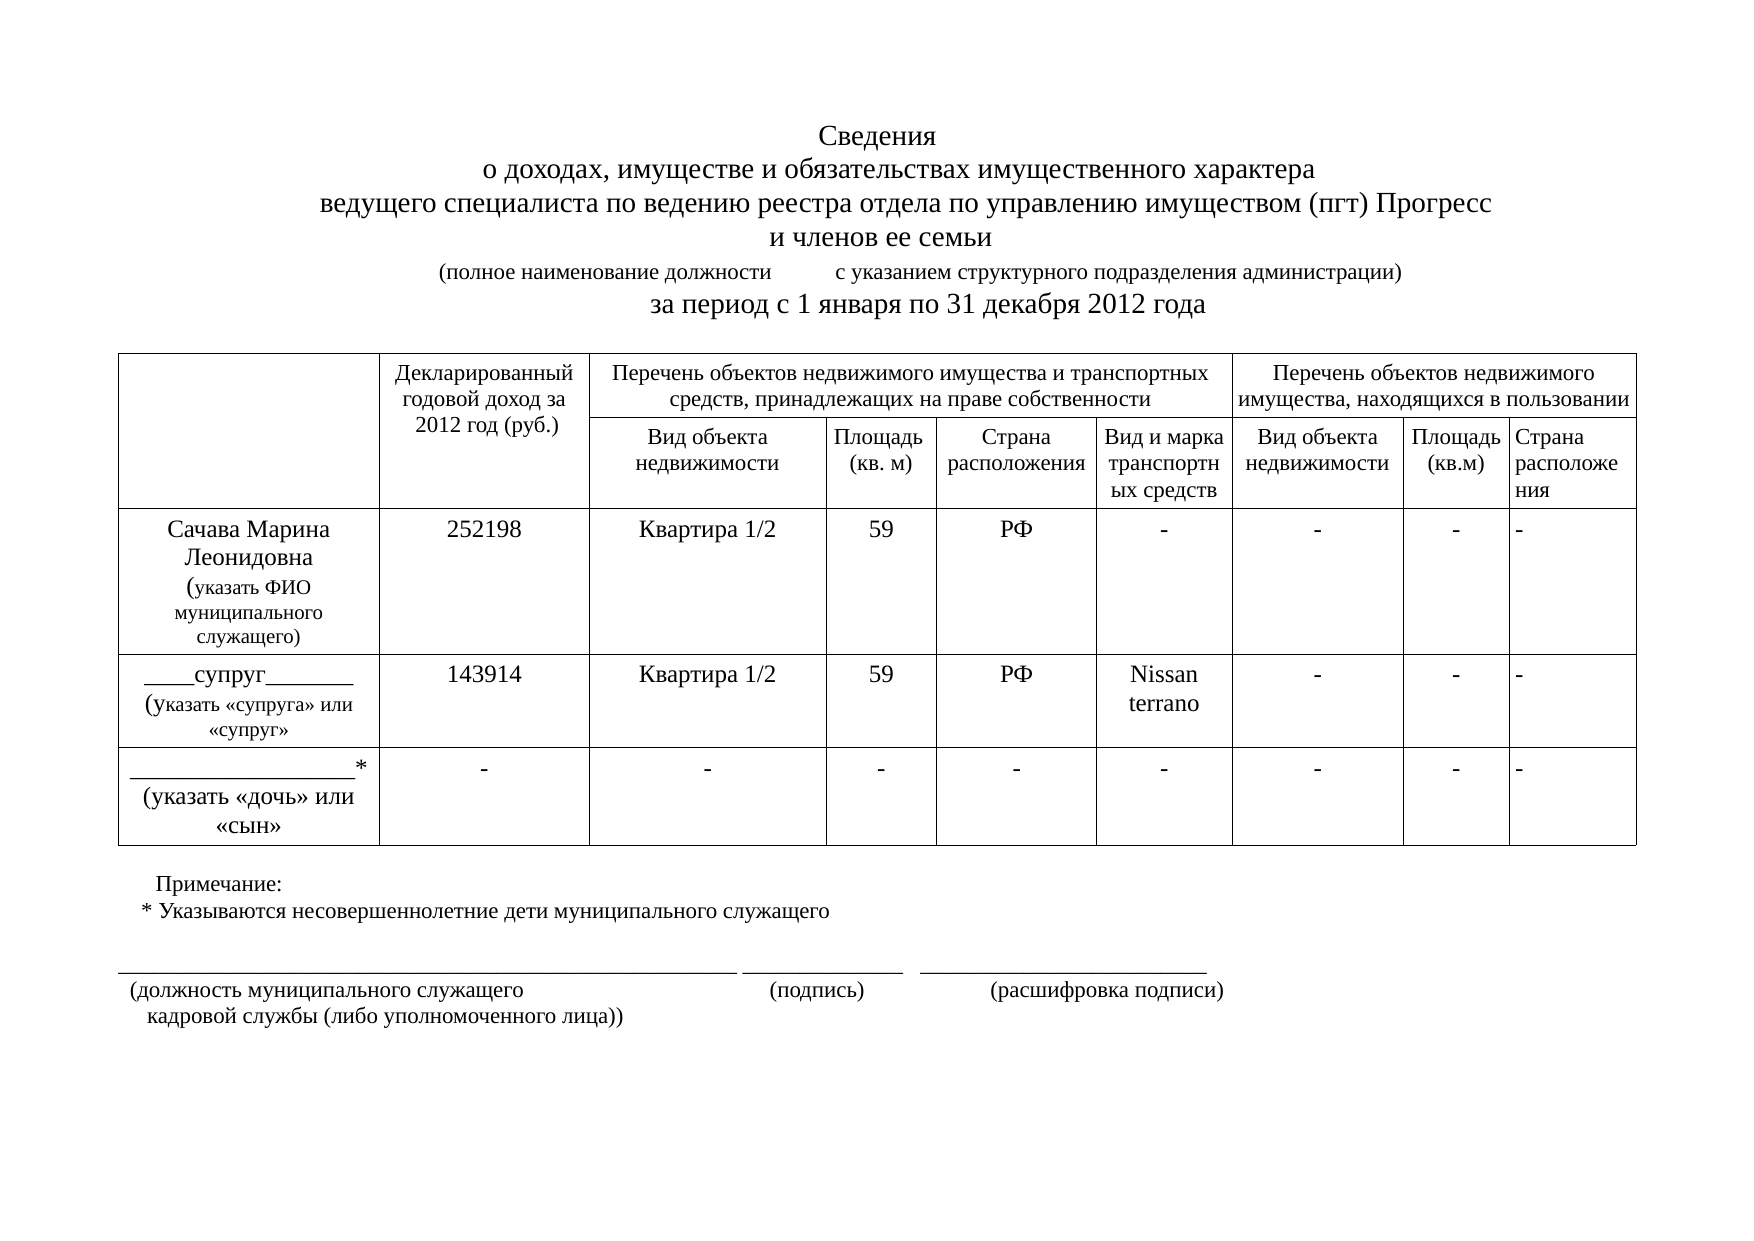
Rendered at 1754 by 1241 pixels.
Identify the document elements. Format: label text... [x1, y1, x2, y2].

text Примечание: [118, 864, 1636, 897]
text и членов ее семьи [118, 219, 1636, 252]
table_cell 143914 [380, 655, 589, 747]
table_cell - [1233, 655, 1403, 747]
table_cell Квартира 1/2 [590, 509, 826, 654]
table_cell - [1404, 509, 1509, 654]
table_cell - [827, 748, 936, 845]
text кадровой службы (либо уполномоченного лица)) [118, 1003, 1636, 1029]
text (полное наименование должности с указанием структурного подразделения администрации) [118, 252, 1636, 286]
table_cell - [1510, 748, 1636, 845]
table_cell Вид объекта недвижимости [590, 418, 826, 508]
text * Указываются несовершеннолетние дети муниципального служащего [118, 897, 1636, 923]
table_cell Вид объекта недвижимости [1233, 418, 1403, 508]
table_cell - [1097, 748, 1232, 845]
table_cell Страна расположения [937, 418, 1096, 508]
table_cell - [1233, 748, 1403, 845]
text Сведения [118, 118, 1636, 152]
table_cell - [1510, 509, 1636, 654]
table_cell Сачава Марина Леонидовна (указать ФИО муниципального служащего) [119, 509, 379, 654]
text о доходах, имуществе и обязательствах имущественного характера [118, 152, 1636, 185]
text ведущего специалиста по ведению реестра отдела по управлению имуществом (пгт) Прогресс [118, 185, 1636, 219]
table_cell 59 [827, 509, 936, 654]
table_cell Квартира 1/2 [590, 655, 826, 747]
table_header Перечень объектов недвижимого имущества и транспортных средств, принадлежащих на праве собственности [590, 354, 1232, 417]
table_cell - [1404, 748, 1509, 845]
table_cell 59 [827, 655, 936, 747]
table_cell Nissan terrano [1097, 655, 1232, 747]
table_cell РФ [937, 655, 1096, 747]
table_header Декларированный годовой доход за 2012 год (руб.) [380, 354, 589, 508]
table_cell - [1404, 655, 1509, 747]
table_cell - [380, 748, 589, 845]
text за период с 1 января по 31 декабря 2012 года [118, 286, 1636, 319]
text ______________________________________________________ ______________ _________________________ [118, 950, 1636, 976]
table_cell Страна расположения [1510, 418, 1636, 508]
table_cell 252198 [380, 509, 589, 654]
table_cell ____супруг_______ (указать «супруга» или «супруг» [119, 655, 379, 747]
table_cell - [937, 748, 1096, 845]
table_header Перечень объектов недвижимого имущества, находящихся в пользовании [1233, 354, 1636, 417]
table_cell Вид и марка транспортных средств [1097, 418, 1232, 508]
text (должность муниципального служащего (подпись) (расшифровка подписи) [118, 976, 1636, 1003]
table_cell - [1510, 655, 1636, 747]
table_cell Площадь (кв. м) [827, 418, 936, 508]
table_cell - [590, 748, 826, 845]
table_cell РФ [937, 509, 1096, 654]
table_header [119, 354, 379, 508]
table_cell __________________* (указать «дочь» или «сын» [119, 748, 379, 845]
table_cell Площадь (кв.м) [1404, 418, 1509, 508]
table_cell - [1097, 509, 1232, 654]
table_cell - [1233, 509, 1403, 654]
